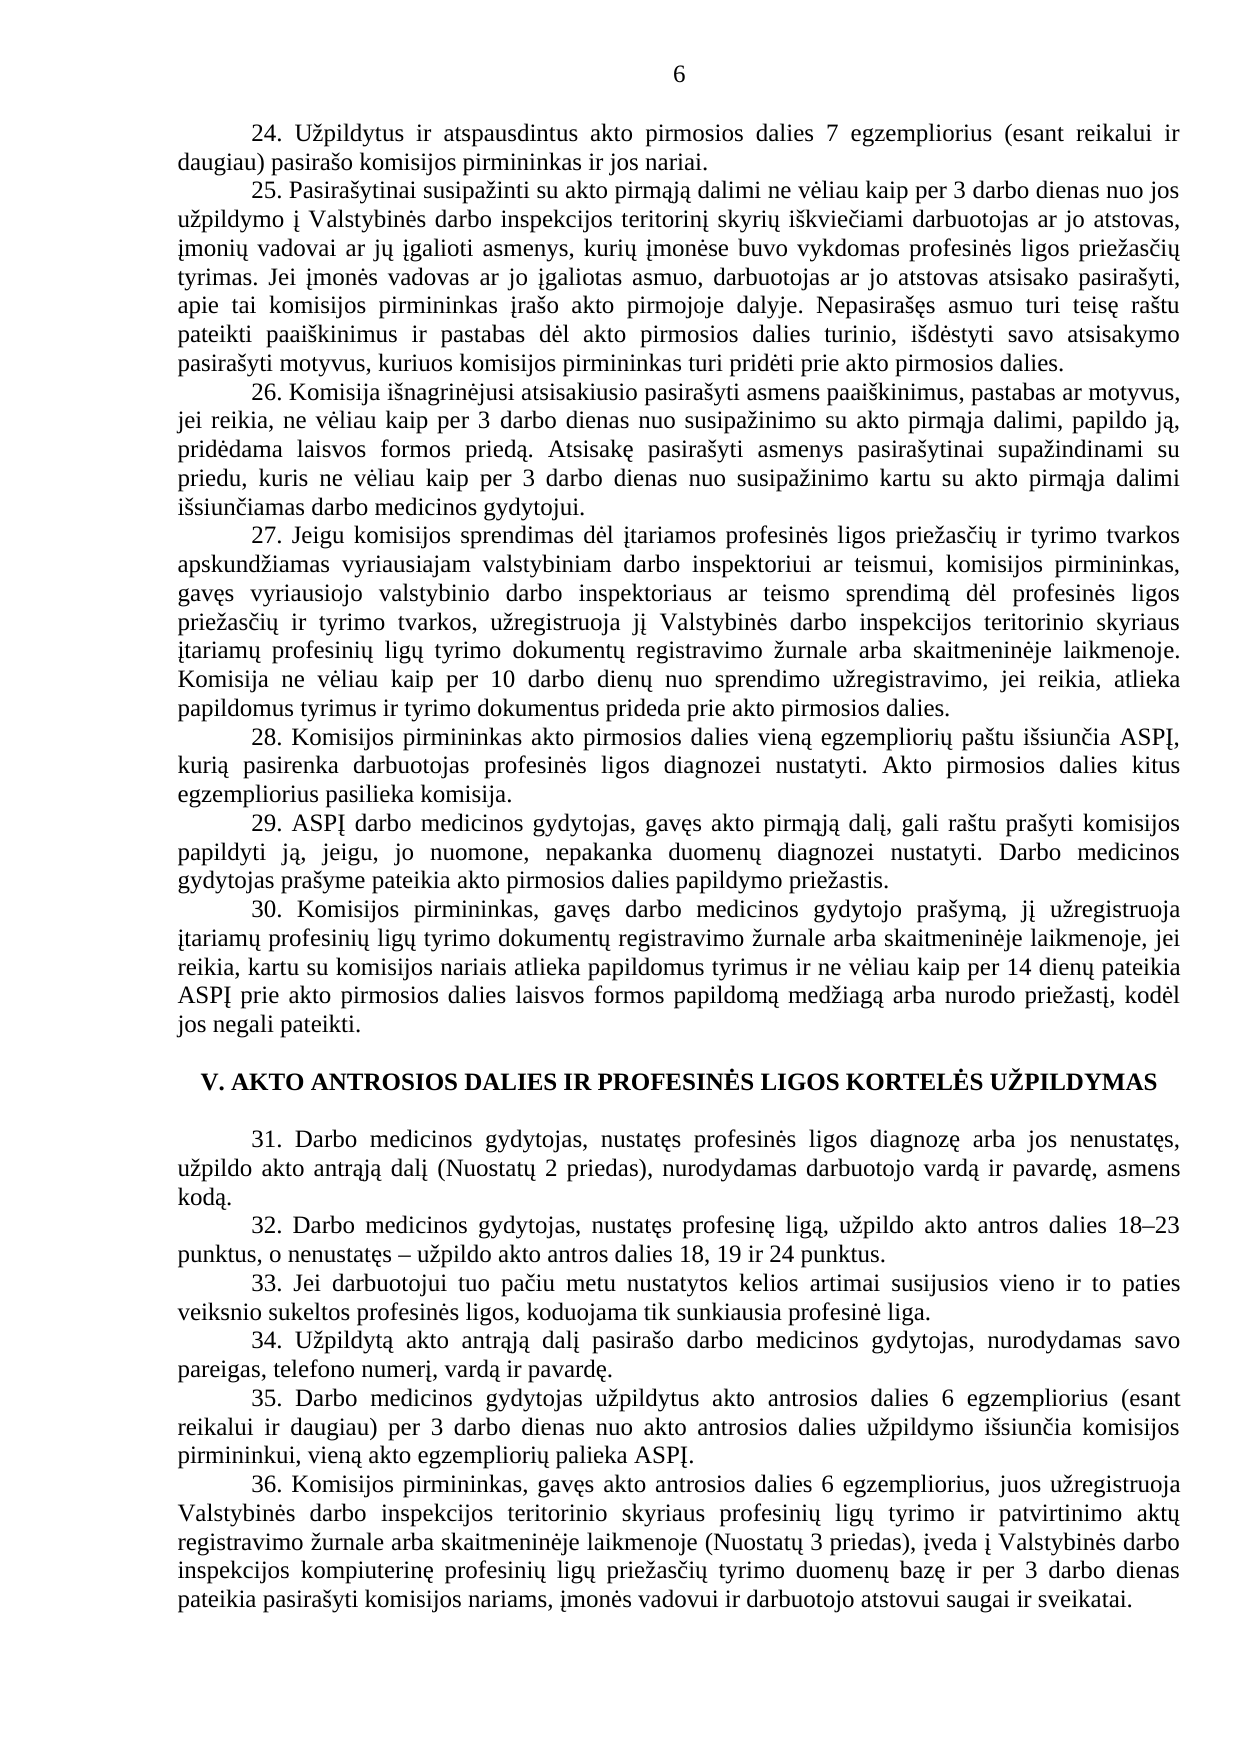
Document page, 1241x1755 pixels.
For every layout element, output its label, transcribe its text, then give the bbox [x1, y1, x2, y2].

text 32. Darbo medicinos gydytojas, nustatęs profesinę ligą, užpildo akto antros dalies 18–23 punktus, o nenustatęs – užpildo akto antros dalies 18, 19 ir 24 punktus. [177, 1211, 1181, 1268]
text 27. Jeigu komisijos sprendimas dėl įtariamos profesinės ligos priežasčių ir tyrimo tvarkos apskundžiamas vyriausiajam valstybiniam darbo inspektoriui ar teismui, komisijos pirmininkas, gavęs vyriausiojo valstybinio darbo inspektoriaus ar teismo sprendimą dėl profesinės ligos priežasčių ir tyrimo tvarkos, užregistruoja jį Valstybinės darbo inspekcijos teritorinio skyriaus įtariamų profesinių ligų tyrimo dokumentų registravimo žurnale arba skaitmeninėje laikmenoje. Komisija ne vėliau kaip per 10 darbo dienų nuo sprendimo užregistravimo, jei reikia, atlieka papildomus tyrimus ir tyrimo dokumentus prideda prie akto pirmosios dalies. [177, 521, 1181, 722]
text 29. ASPĮ darbo medicinos gydytojas, gavęs akto pirmąją dalį, gali raštu prašyti komisijos papildyti ją, jeigu, jo nuomone, nepakanka duomenų diagnozei nustatyti. Darbo medicinos gydytojas prašyme pateikia akto pirmosios dalies papildymo priežastis. [177, 808, 1181, 894]
text 25. Pasirašytinai susipažinti su akto pirmąją dalimi ne vėliau kaip per 3 darbo dienas nuo jos užpildymo į Valstybinės darbo inspekcijos teritorinį skyrių iškviečiami darbuotojas ar jo atstovas, įmonių vadovai ar jų įgalioti asmenys, kurių įmonėse buvo vykdomas profesinės ligos priežasčių tyrimas. Jei įmonės vadovas ar jo įgaliotas asmuo, darbuotojas ar jo atstovas atsisako pasirašyti, apie tai komisijos pirmininkas įrašo akto pirmojoje dalyje. Nepasirašęs asmuo turi teisę raštu pateikti paaiškinimus ir pastabas dėl akto pirmosios dalies turinio, išdėstyti savo atsisakymo pasirašyti motyvus, kuriuos komisijos pirmininkas turi pridėti prie akto pirmosios dalies. [177, 176, 1181, 377]
text 34. Užpildytą akto antrąją dalį pasirašo darbo medicinos gydytojas, nurodydamas savo pareigas, telefono numerį, vardą ir pavardę. [177, 1326, 1181, 1383]
text 30. Komisijos pirmininkas, gavęs darbo medicinos gydytojo prašymą, jį užregistruoja įtariamų profesinių ligų tyrimo dokumentų registravimo žurnale arba skaitmeninėje laikmenoje, jei reikia, kartu su komisijos nariais atlieka papildomus tyrimus ir ne vėliau kaip per 14 dienų pateikia ASPĮ prie akto pirmosios dalies laisvos formos papildomą medžiagą arba nurodo priežastį, kodėl jos negali pateikti. [177, 894, 1181, 1038]
text 33. Jei darbuotojui tuo pačiu metu nustatytos kelios artimai susijusios vieno ir to paties veiksnio sukeltos profesinės ligos, koduojama tik sunkiausia profesinė liga. [177, 1268, 1181, 1326]
text V. AKTO ANTROSIOS DALIES IR PROFESINĖS LIGOS KORTELĖS UŽPILDYMAS [177, 1067, 1181, 1096]
text 28. Komisijos pirmininkas akto pirmosios dalies vieną egzempliorių paštu išsiunčia ASPĮ, kurią pasirenka darbuotojas profesinės ligos diagnozei nustatyti. Akto pirmosios dalies kitus egzempliorius pasilieka komisija. [177, 722, 1181, 808]
text 35. Darbo medicinos gydytojas užpildytus akto antrosios dalies 6 egzempliorius (esant reikalui ir daugiau) per 3 darbo dienas nuo akto antrosios dalies užpildymo išsiunčia komisijos pirmininkui, vieną akto egzempliorių palieka ASPĮ. [177, 1383, 1181, 1469]
text 31. Darbo medicinos gydytojas, nustatęs profesinės ligos diagnozę arba jos nenustatęs, užpildo akto antrąją dalį (Nuostatų 2 priedas), nurodydamas darbuotojo vardą ir pavardę, asmens kodą. [177, 1124, 1181, 1211]
text 36. Komisijos pirmininkas, gavęs akto antrosios dalies 6 egzempliorius, juos užregistruoja Valstybinės darbo inspekcijos teritorinio skyriaus profesinių ligų tyrimo ir patvirtinimo aktų registravimo žurnale arba skaitmeninėje laikmenoje (Nuostatų 3 priedas), įveda į Valstybinės darbo inspekcijos kompiuterinę profesinių ligų priežasčių tyrimo duomenų bazę ir per 3 darbo dienas pateikia pasirašyti komisijos nariams, įmonės vadovui ir darbuotojo atstovui saugai ir sveikatai. [177, 1469, 1181, 1613]
text 26. Komisija išnagrinėjusi atsisakiusio pasirašyti asmens paaiškinimus, pastabas ar motyvus, jei reikia, ne vėliau kaip per 3 darbo dienas nuo susipažinimo su akto pirmąja dalimi, papildo ją, pridėdama laisvos formos priedą. Atsisakę pasirašyti asmenys pasirašytinai supažindinami su priedu, kuris ne vėliau kaip per 3 darbo dienas nuo susipažinimo kartu su akto pirmąja dalimi išsiunčiamas darbo medicinos gydytojui. [177, 377, 1181, 521]
text 24. Užpildytus ir atspausdintus akto pirmosios dalies 7 egzempliorius (esant reikalui ir daugiau) pasirašo komisijos pirmininkas ir jos nariai. [177, 118, 1181, 176]
